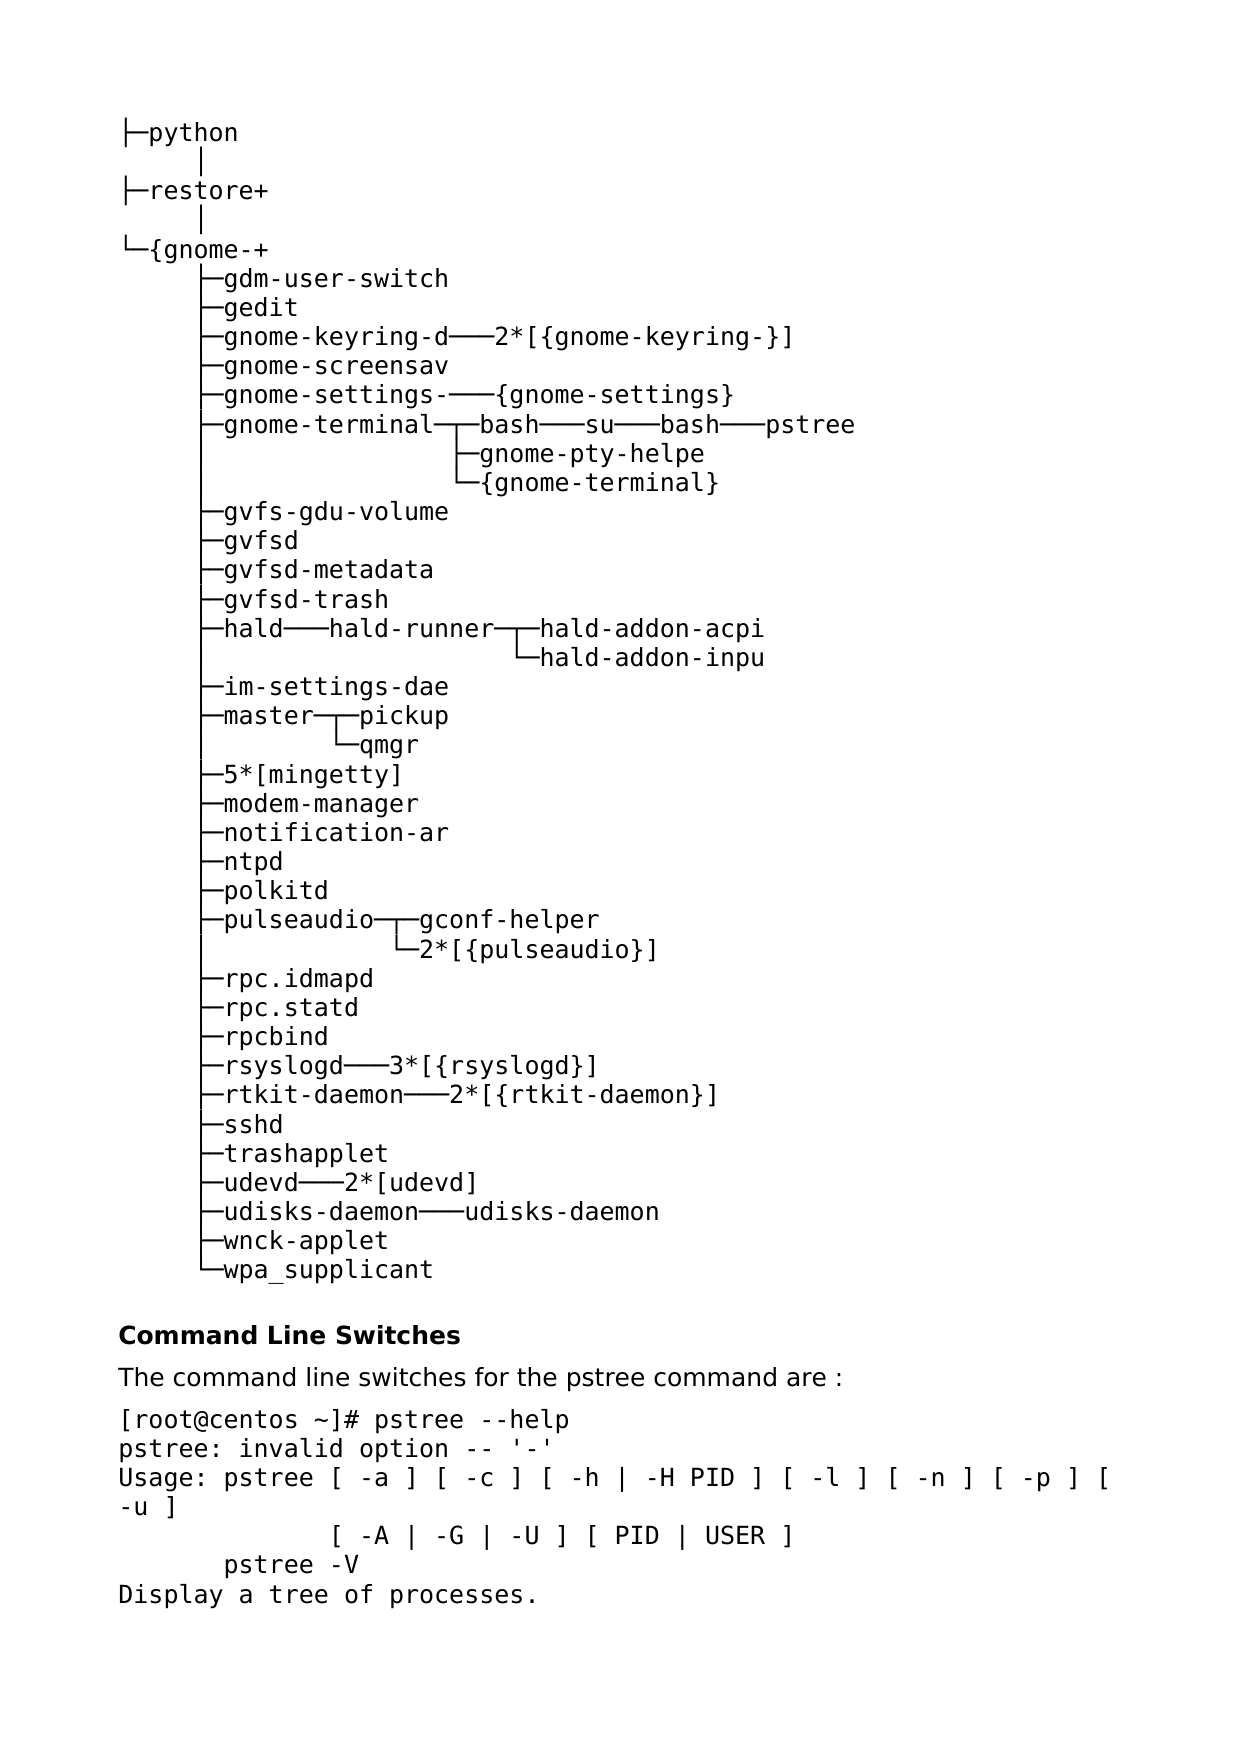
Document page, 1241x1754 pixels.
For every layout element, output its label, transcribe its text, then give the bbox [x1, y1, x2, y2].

text The command line switches for the pstree command are : [118, 1363, 1122, 1392]
subtitle Command Line Switches [118, 1322, 1122, 1351]
text ├─python │ ├─restore+ │ └─{gnome-+ ├─gdm-user-switch ├─gedit ├─gnome-keyring-d───2*[{gnome-keyring-}] ├─gnome-screensav ├─gnome-settings-───{gnome-settings} ├─gnome-terminal─┬─bash───su───bash───pstree │ ├─gnome-pty-helpe │ └─{gnome-terminal} ├─gvfs-gdu-volume ├─gvfsd ├─gvfsd-metadata ├─gvfsd-trash ├─hald───hald-runner─┬─hald-addon-acpi │ └─hald-addon-inpu ├─im-settings-dae ├─master─┬─pickup │ └─qmgr ├─5*[mingetty] ├─modem-manager ├─notification-ar ├─ntpd ├─polkitd ├─pulseaudio─┬─gconf-helper │ └─2*[{pulseaudio}] ├─rpc.idmapd ├─rpc.statd ├─rpcbind ├─rsyslogd───3*[{rsyslogd}] ├─rtkit-daemon───2*[{rtkit-daemon}] ├─sshd ├─trashapplet ├─udevd───2*[udevd] ├─udisks-daemon───udisks-daemon ├─wnck-applet └─wpa_supplicant [118, 118, 1122, 1285]
text [root@centos ~]# pstree --help pstree: invalid option -- '-' Usage: pstree [ -a ] [ -c ] [ -h | -H PID ] [ -l ] [ -n ] [ -p ] [ -u ] [ -A | -G | -U ] [ PID | USER ] pstree -V Display a tree of processes. [118, 1405, 1122, 1609]
